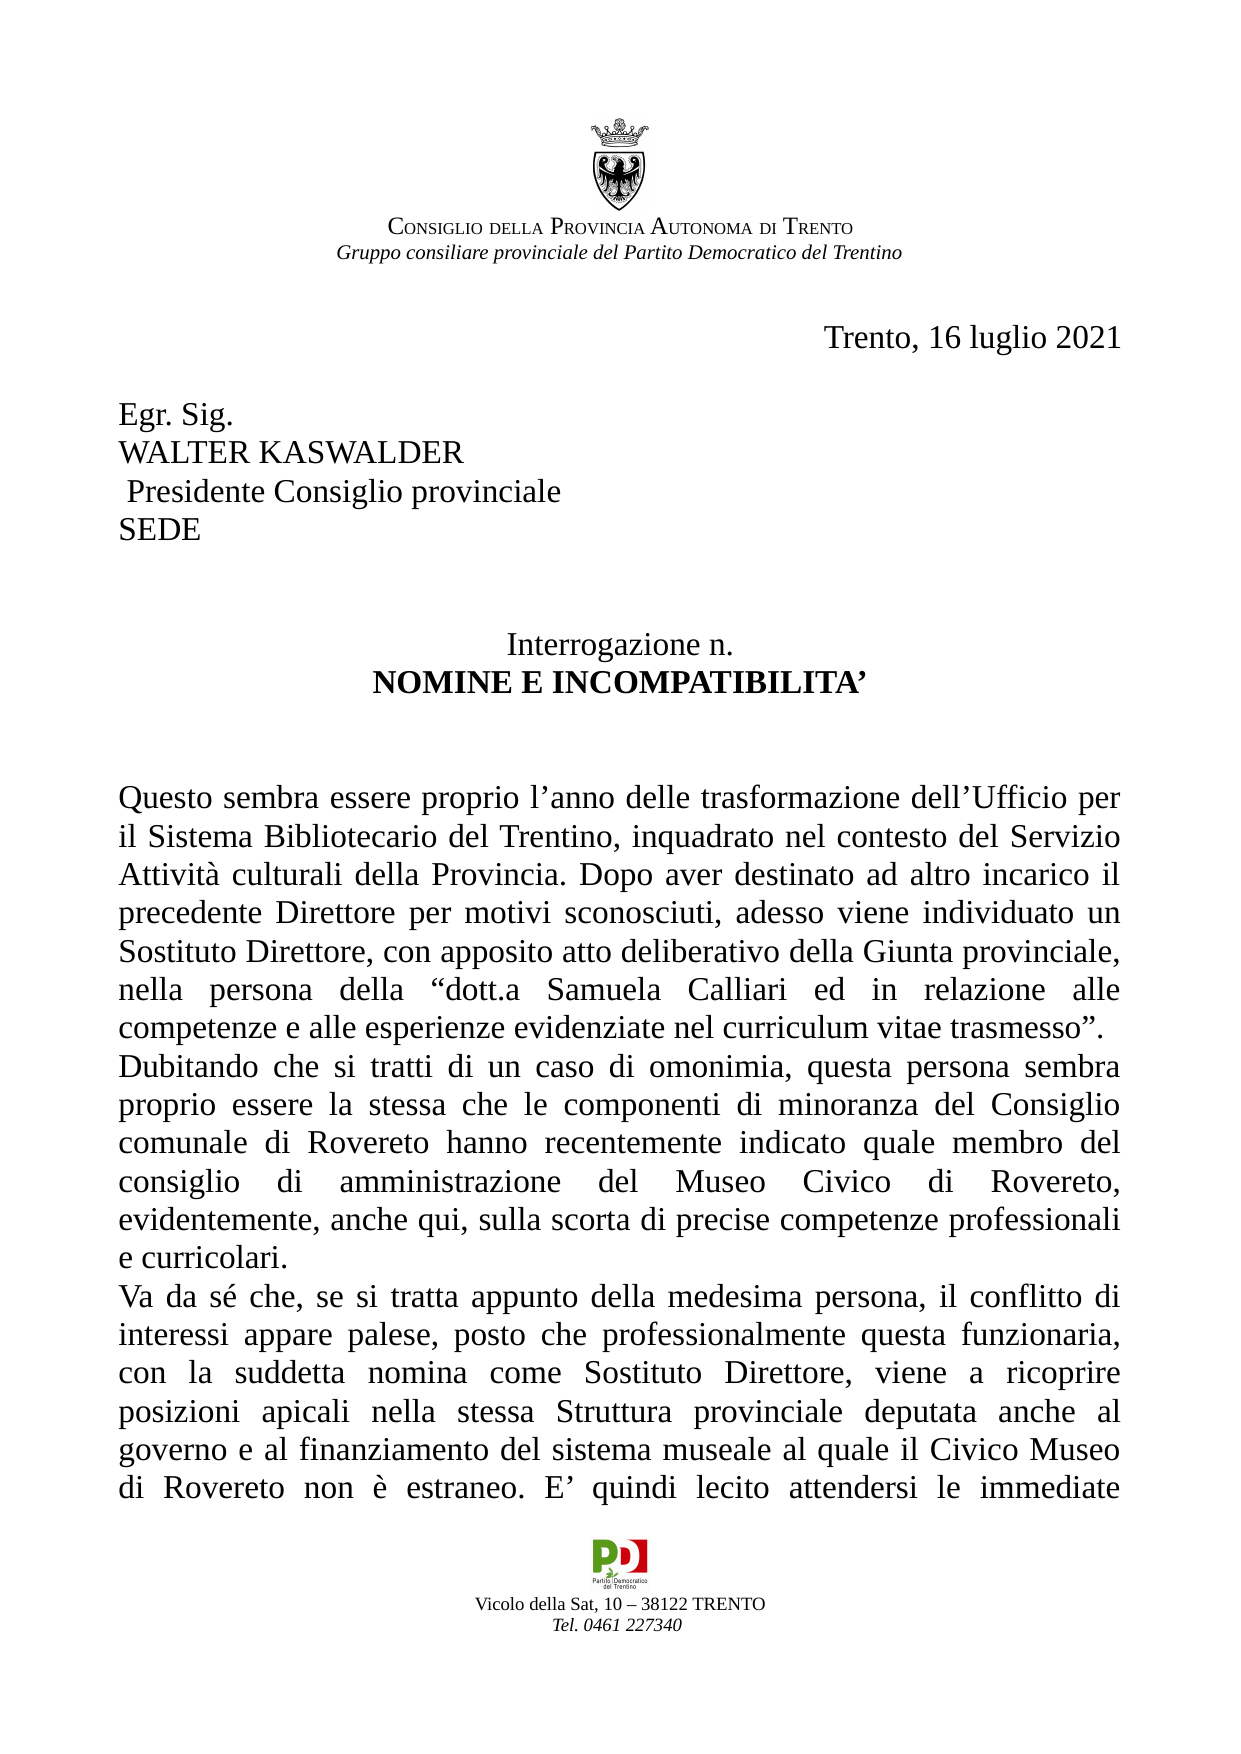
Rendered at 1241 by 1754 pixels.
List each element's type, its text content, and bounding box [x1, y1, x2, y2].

text Egr. Sig. [118, 394, 1122, 432]
text SEDE [118, 509, 1122, 547]
text WALTER KASWALDER [118, 432, 1122, 471]
text Interrogazione n. [118, 624, 1122, 662]
text Trento, 16 luglio 2021 [118, 317, 1122, 356]
text Va da sé che, se si tratta appunto della medesima persona, il conflitto di interessi appare palese, posto che professionalmente questa funzionaria, con la suddetta nomina come Sostituto Direttore, viene a ricoprire posizioni apicali nella stessa Struttura provinciale deputata anche al governo e al finanziamento del sistema museale al quale il Civico Museo di Rovereto non è estraneo. E’ quindi lecito attendersi le immediate [118, 1276, 1122, 1506]
text Questo sembra essere proprio l’anno delle trasformazione dell’Ufficio per il Sistema Bibliotecario del Trentino, inquadrato nel contesto del Servizio Attività culturali della Provincia. Dopo aver destinato ad altro incarico il precedente Direttore per motivi sconosciuti, adesso viene individuato un Sostituto Direttore, con apposito atto deliberativo della Giunta provinciale, nella persona della “dott.a Samuela Calliari ed in relazione alle competenze e alle esperienze evidenziate nel curriculum vitae trasmesso”. [118, 777, 1122, 1046]
text Dubitando che si tratti di un caso di omonimia, questa persona sembra proprio essere la stessa che le componenti di minoranza del Consiglio comunale di Rovereto hanno recentemente indicato quale membro del consiglio di amministrazione del Museo Civico di Rovereto, evidentemente, anche qui, sulla scorta di precise competenze professionali e curricolari. [118, 1046, 1122, 1276]
text Presidente Consiglio provinciale [118, 471, 1122, 509]
picture [590, 1536, 650, 1593]
text NOMINE E INCOMPATIBILITA’ [118, 662, 1122, 701]
picture [590, 118, 650, 211]
